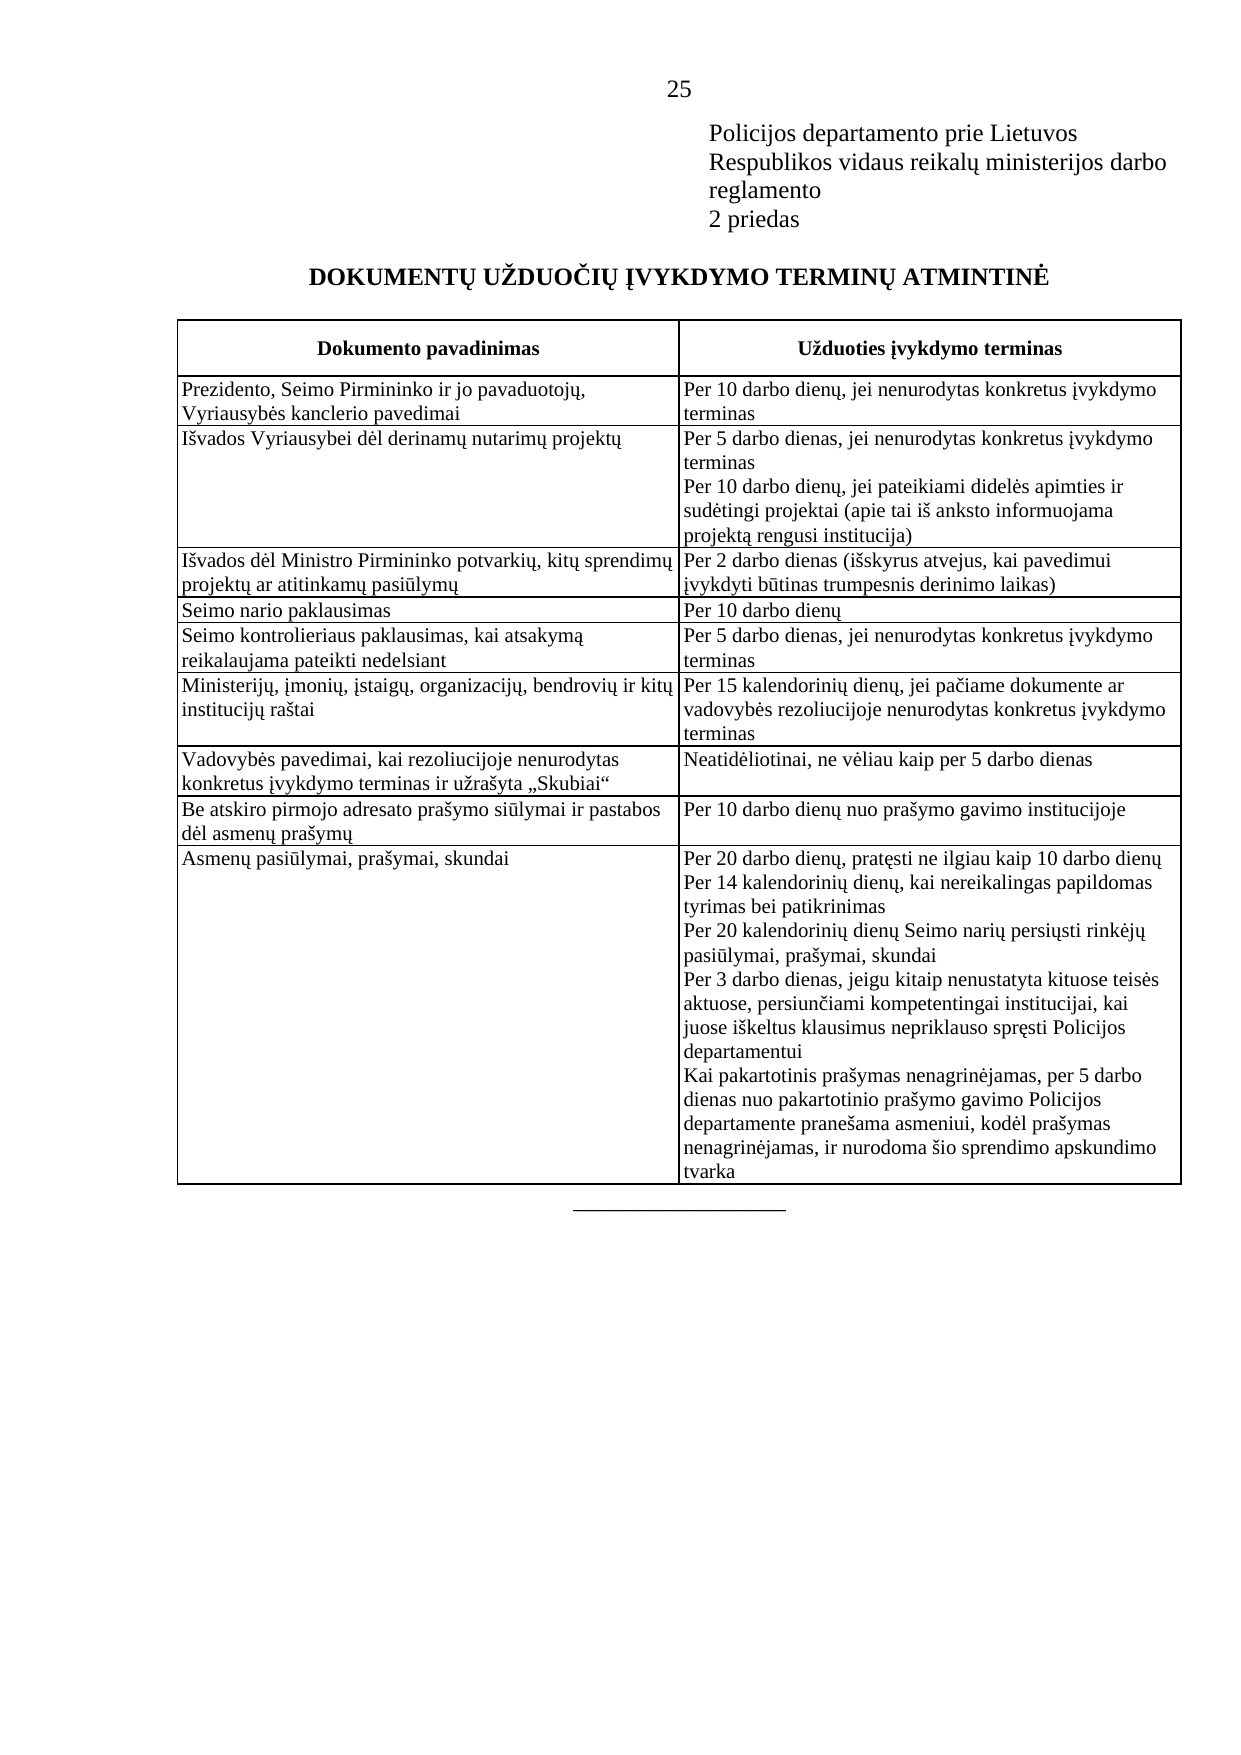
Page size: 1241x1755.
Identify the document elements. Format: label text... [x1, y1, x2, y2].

table_header Dokumento pavadinimas [178, 321, 678, 375]
text _________________ [177, 1185, 1181, 1213]
text Policijos departamento prie Lietuvos [709, 118, 1181, 147]
table_cell Ministerijų, įmonių, įstaigų, organizacijų, bendrovių ir kitų institucijų raštai [178, 673, 678, 745]
text reglamento [709, 176, 1181, 204]
table_header Užduoties įvykdymo terminas [680, 321, 1180, 375]
table_cell Neatidėliotinai, ne vėliau kaip per 5 darbo dienas [680, 747, 1180, 795]
text DOKUMENTŲ UŽDUOČIŲ ĮVYKDYMO TERMINŲ ATMINTINĖ [177, 262, 1181, 291]
table_cell Išvados Vyriausybei dėl derinamų nutarimų projektų [178, 426, 678, 547]
text Respublikos vidaus reikalų ministerijos darbo [709, 147, 1181, 176]
table_cell Asmenų pasiūlymai, prašymai, skundai [178, 846, 678, 1183]
table_cell Per 10 darbo dienų nuo prašymo gavimo institucijoje [680, 797, 1180, 845]
text 2 priedas [709, 204, 1181, 233]
